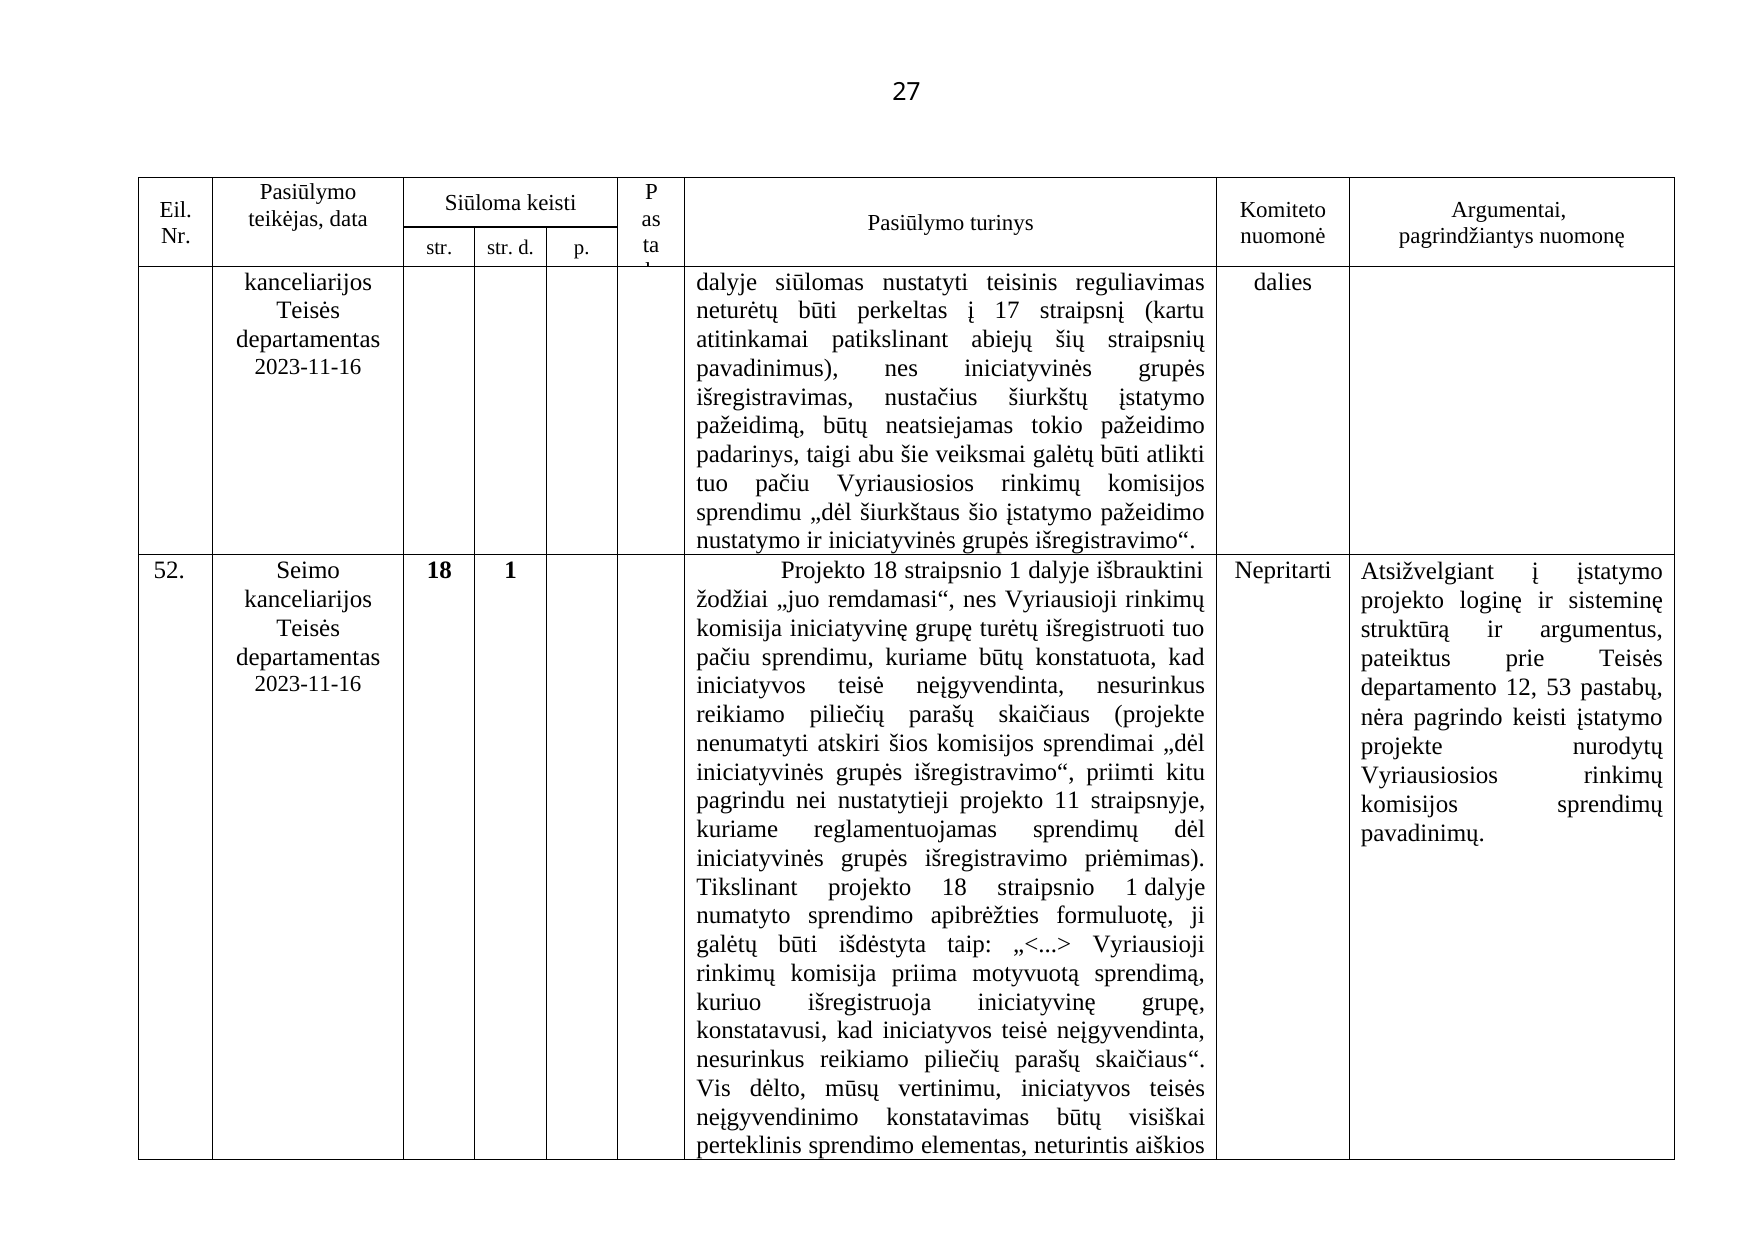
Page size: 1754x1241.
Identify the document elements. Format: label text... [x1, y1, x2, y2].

table_cell Projekto 18 straipsnio 1 dalyje išbrauktini žodžiai „juo remdamasi“, nes Vyriausioji rinkimų komisija iniciatyvinę grupę turėtų išregistruoti tuo pačiu sprendimu, kuriame būtų konstatuota, kad iniciatyvos teisė neįgyvendinta, nesurinkus reikiamo piliečių parašų skaičiaus (projekte nenumatyti atskiri šios komisijos sprendimai „dėl iniciatyvinės grupės išregistravimo“, priimti kitu pagrindu nei nustatytieji projekto 11 straipsnyje, kuriame reglamentuojamas sprendimų dėl iniciatyvinės grupės išregistravimo priėmimas). Tikslinant projekto 18 straipsnio 1 dalyje numatyto sprendimo apibrėžties formuluotę, ji galėtų būti išdėstyta taip: „<...> Vyriausioji rinkimų komisija priima motyvuotą sprendimą, kuriuo išregistruoja iniciatyvinę grupę, konstatavusi, kad iniciatyvos teisė neįgyvendinta, nesurinkus reikiamo piliečių parašų skaičiaus“. Vis dėlto, mūsų vertinimu, iniciatyvos teisės neįgyvendinimo konstatavimas būtų visiškai perteklinis sprendimo elementas, neturintis aiškios [685, 555, 1216, 1159]
table_cell str. d. [475, 228, 546, 266]
table_cell [1350, 267, 1674, 554]
table_cell [547, 555, 617, 1159]
table_cell Atsižvelgiant į įstatymo projekto loginę ir sisteminę struktūrą ir argumentus, pateiktus prie Teisės departamento 12, 53 pastabų, nėra pagrindo keisti įstatymo projekte nurodytų Vyriausiosios rinkimų komisijos sprendimų pavadinimų. [1350, 555, 1674, 1159]
table_header Argumentai, pagrindžiantys nuomonę [1350, 178, 1674, 266]
table_cell [139, 267, 212, 554]
table_header Siūloma keisti [404, 178, 617, 226]
table_cell [475, 267, 546, 554]
table_cell [547, 267, 617, 554]
table_cell 18 [404, 555, 474, 1159]
table_cell Nepritarti [1217, 555, 1349, 1159]
table_cell [404, 267, 474, 554]
table_cell dalies [1217, 267, 1349, 554]
table_header Pasiūlymo turinys [685, 178, 1216, 266]
table_cell 1 [475, 555, 546, 1159]
table_header Komiteto nuomonė [1217, 178, 1349, 266]
table_cell [618, 267, 684, 554]
table_header Pasiūlymo teikėjas, data [213, 178, 403, 266]
table_cell kanceliarijos Teisės departamentas 2023-11-16 [213, 267, 403, 554]
table_cell p. [547, 228, 617, 266]
table_cell [618, 555, 684, 1159]
table_header Eil. Nr. [139, 178, 212, 266]
table_cell Seimo kanceliarijos Teisės departamentas 2023-11-16 [213, 555, 403, 1159]
table_header Pastabos [618, 178, 684, 266]
table_cell str. [404, 228, 474, 266]
table_cell dalyje siūlomas nustatyti teisinis reguliavimas neturėtų būti perkeltas į 17 straipsnį (kartu atitinkamai patikslinant abiejų šių straipsnių pavadinimus), nes iniciatyvinės grupės išregistravimas, nustačius šiurkštų įstatymo pažeidimą, būtų neatsiejamas tokio pažeidimo padarinys, taigi abu šie veiksmai galėtų būti atlikti tuo pačiu Vyriausiosios rinkimų komisijos sprendimu „dėl šiurkštaus šio įstatymo pažeidimo nustatymo ir iniciatyvinės grupės išregistravimo“. [685, 267, 1216, 554]
table_cell 52. [139, 555, 212, 1159]
